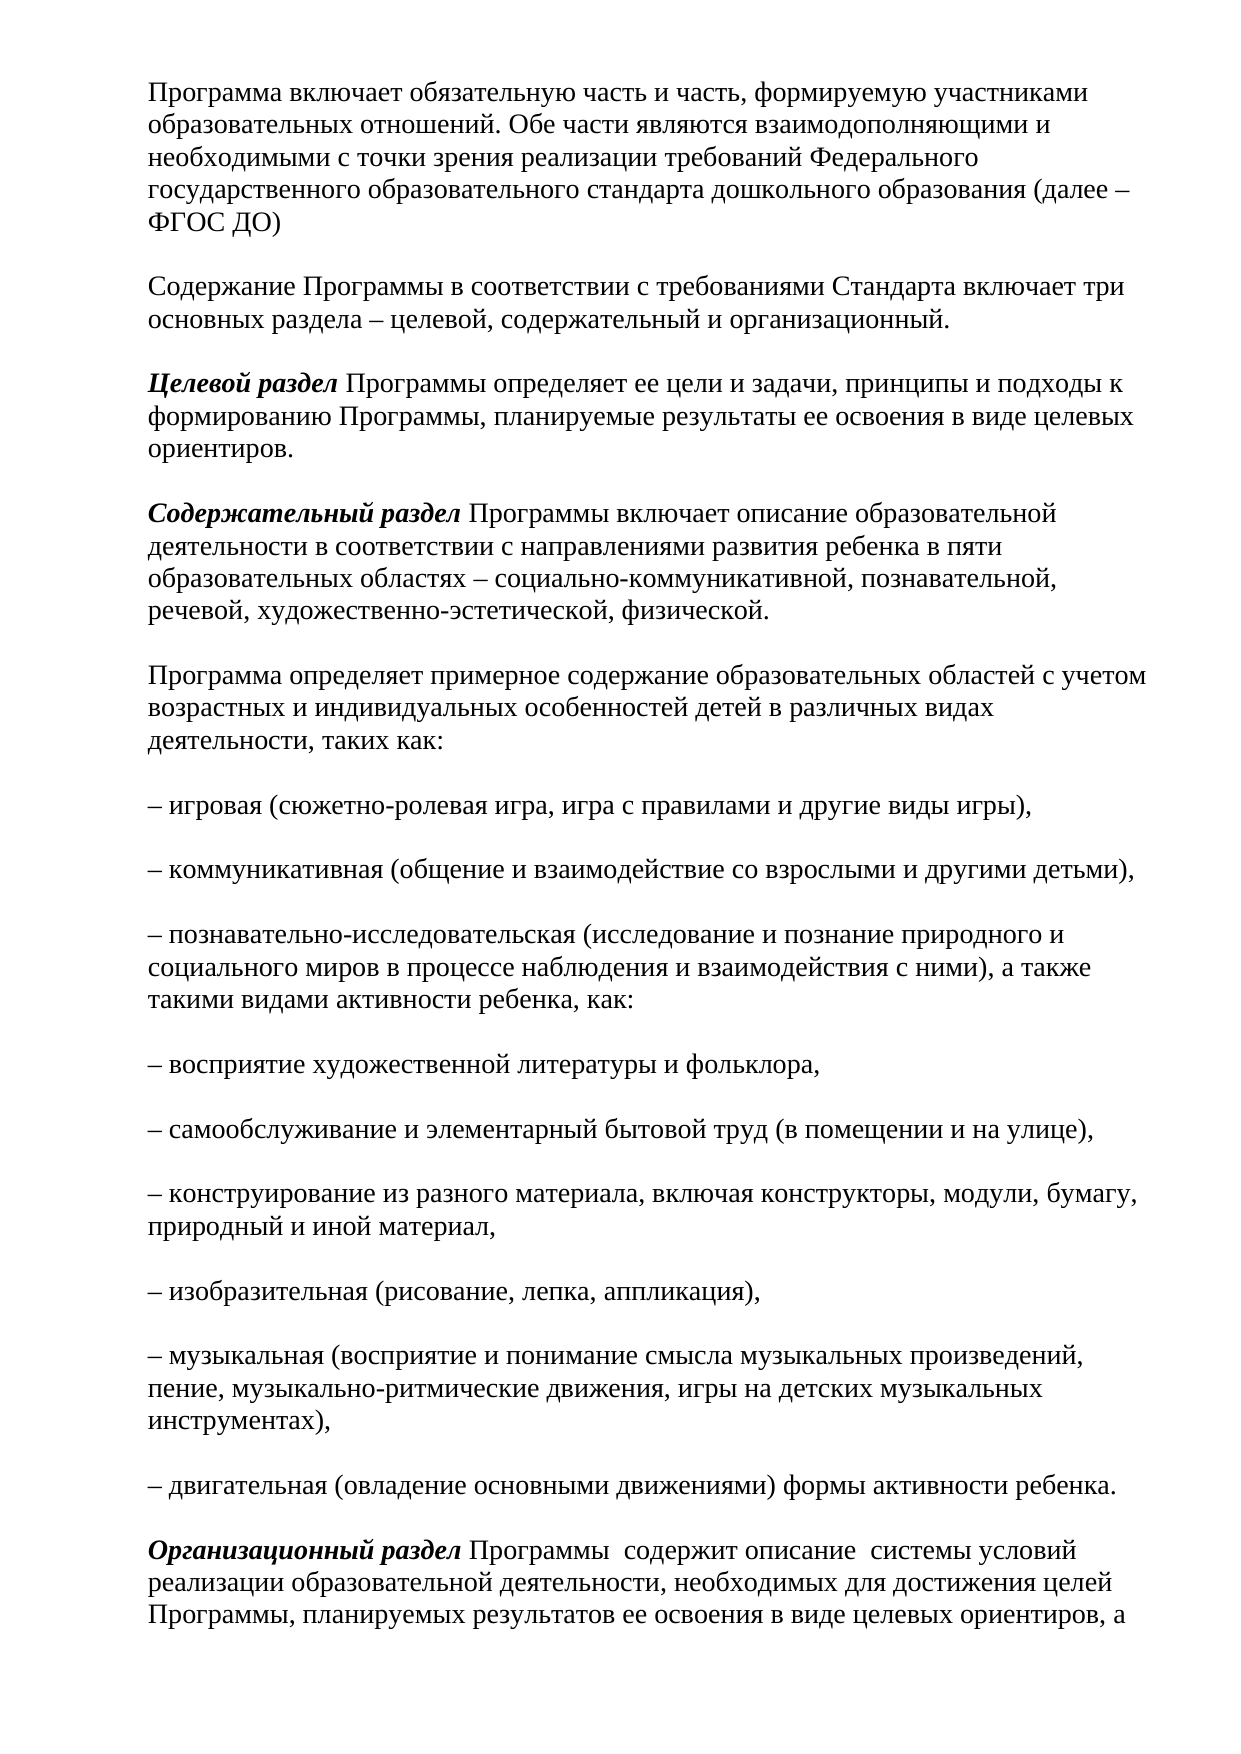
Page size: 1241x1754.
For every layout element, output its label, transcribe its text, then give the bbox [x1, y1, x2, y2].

text Программа включает обязательную часть и часть, формируемую участниками образовательных отношений. Обе части являются взаимодополняющими и необходимыми с точки зрения реализации требований Федерального государственного образовательного стандарта дошкольного образования (далее – ФГОС ДО) Содержание Программы в соответствии с требованиями Стандарта включает три основных раздела – целевой, содержательный и организационный. Целевой раздел Программы определяет ее цели и задачи, принципы и подходы к формированию Программы, планируемые результаты ее освоения в виде целевых ориентиров. Содержательный раздел Программы включает описание образовательной деятельности в соответствии с направлениями развития ребенка в пяти образовательных областях – социально-коммуникативной, познавательной, речевой, художественно-эстетической, физической. Программа определяет примерное содержание образовательных областей с учетом возрастных и индивидуальных особенностей детей в различных видах деятельности, таких как: – игровая (сюжетно-ролевая игра, игра с правилами и другие виды игры), – коммуникативная (общение и взаимодействие со взрослыми и другими детьми), – познавательно-исследовательская (исследование и познание природного и социального миров в процессе наблюдения и взаимодействия с ними), а также такими видами активности ребенка, как: – восприятие художественной литературы и фольклора, – самообслуживание и элементарный бытовой труд (в помещении и на улице), – конструирование из разного материала, включая конструкторы, модули, бумагу, природный и иной материал, – изобразительная (рисование, лепка, аппликация), – музыкальная (восприятие и понимание смысла музыкальных произведений, пение, музыкально-ритмические движения, игры на детских музыкальных инструментах), – двигательная (овладение основными движениями) формы активности ребенка. Организационный раздел Программы содержит описание системы условий реализации образовательной деятельности, необходимых для достижения целей Программы, планируемых результатов ее освоения в виде целевых ориентиров, а [148, 75, 1165, 1630]
